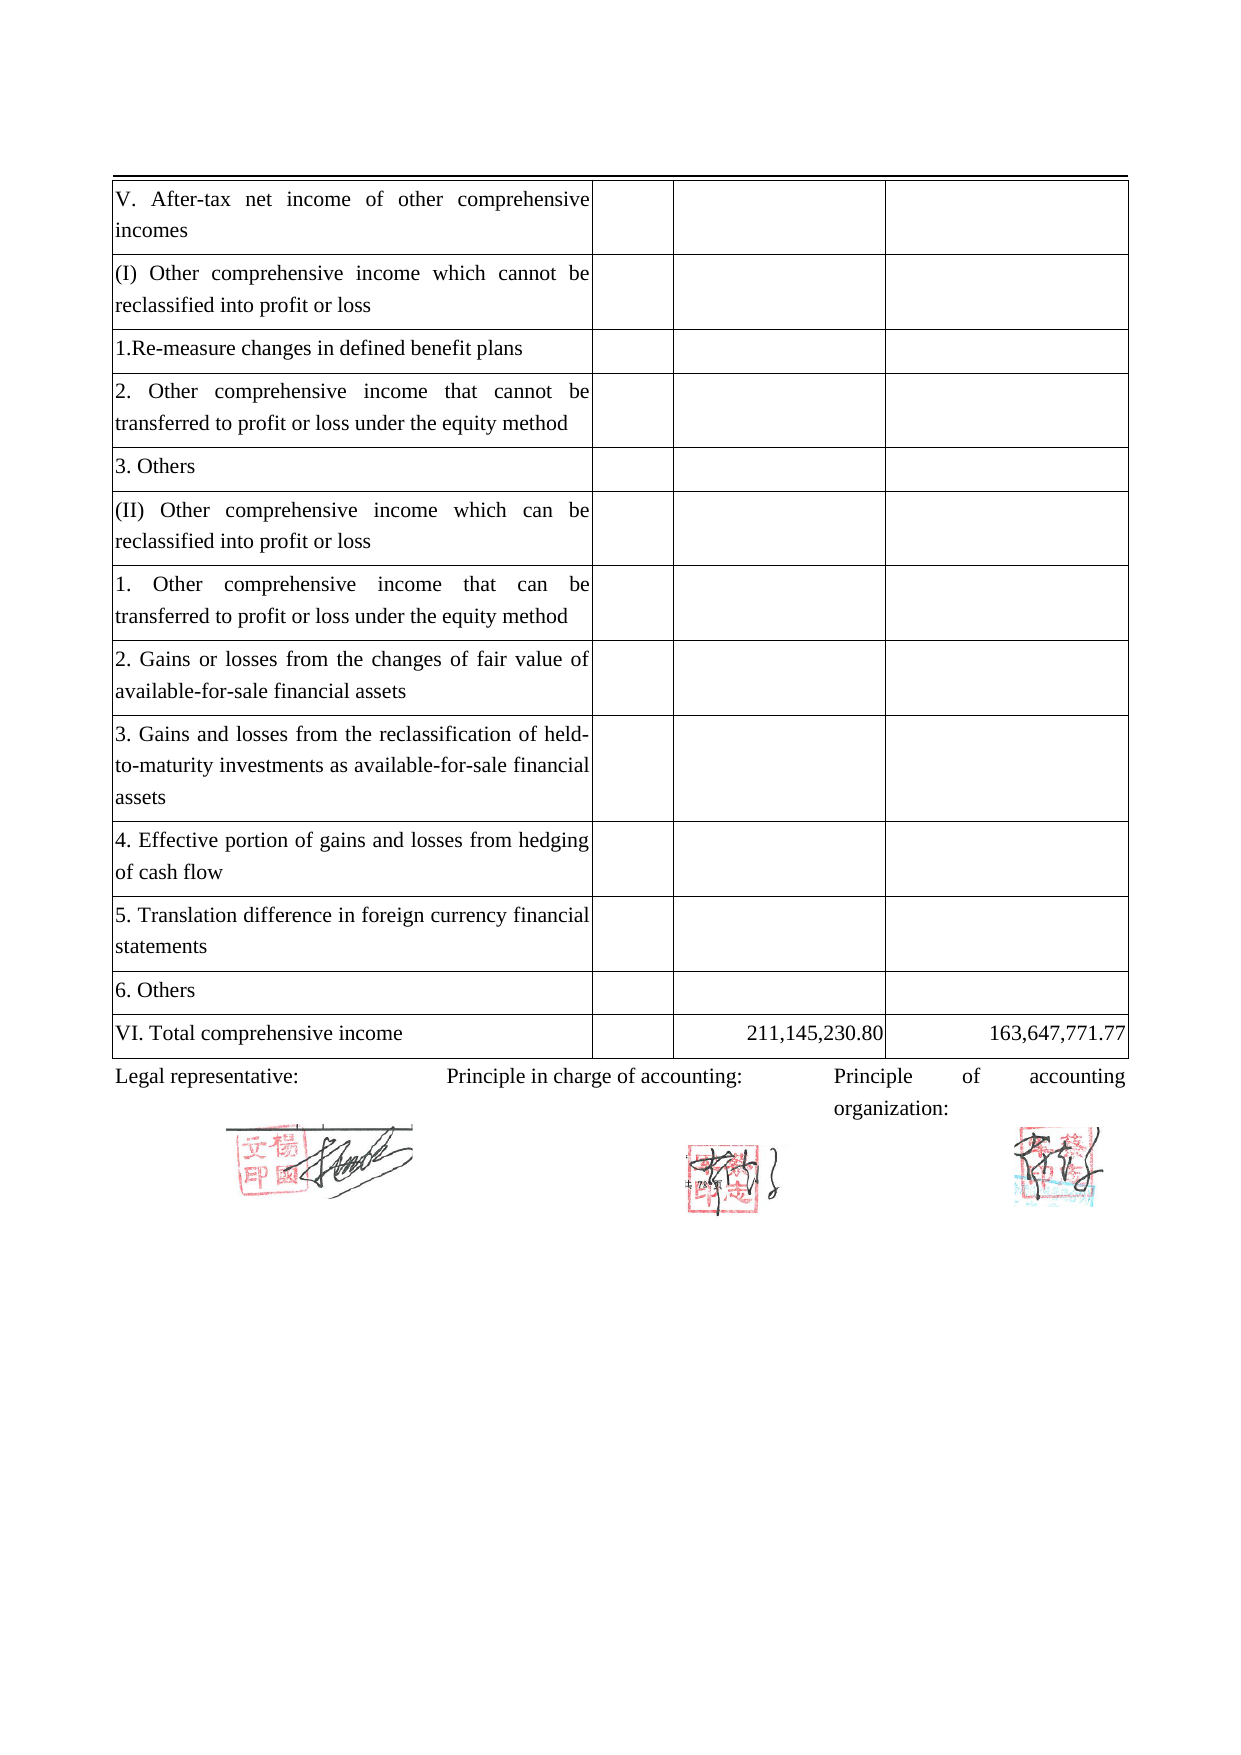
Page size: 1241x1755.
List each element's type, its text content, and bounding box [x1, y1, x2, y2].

table_cell [593, 1015, 673, 1057]
table_cell [674, 448, 885, 491]
table_cell [674, 822, 885, 896]
table_cell (II) Other comprehensive income which can be reclassified into profit or loss [113, 492, 592, 565]
table_cell 3. Gains and losses from the reclassification of held-to-maturity investments as available-for-sale financial assets [113, 716, 592, 821]
table_cell [886, 972, 1128, 1014]
table_cell [886, 374, 1128, 447]
table_cell [674, 897, 885, 971]
table_cell Principle in charge of accounting: [444, 1059, 834, 1132]
table_cell [674, 255, 885, 329]
table_cell [674, 716, 885, 821]
table_cell [593, 716, 673, 821]
table_cell [886, 492, 1128, 565]
table_cell [674, 566, 885, 640]
table_cell [674, 492, 885, 565]
table_cell [886, 330, 1128, 372]
table_cell [674, 374, 885, 447]
table_cell [593, 330, 673, 372]
table_cell [886, 566, 1128, 640]
table_cell [593, 566, 673, 640]
table_cell [593, 897, 673, 971]
table_cell V. After-tax net income of other comprehensive incomes [113, 181, 592, 254]
table_cell [593, 492, 673, 565]
table_cell 6. Others [113, 972, 592, 1014]
table_cell [593, 181, 673, 254]
table_cell [674, 181, 885, 254]
table_cell 3. Others [113, 448, 592, 491]
table_cell 2. Other comprehensive income that cannot be transferred to profit or loss under the equity method [113, 374, 592, 447]
table_cell [886, 448, 1128, 491]
table_cell [886, 641, 1128, 715]
table_cell [593, 255, 673, 329]
table_cell 5. Translation difference in foreign currency financial statements [113, 897, 592, 971]
table_cell [593, 374, 673, 447]
table_cell 1.Re-measure changes in defined benefit plans [113, 330, 592, 372]
table_cell VI. Total comprehensive income [113, 1015, 592, 1057]
table_cell [886, 716, 1128, 821]
table_cell [674, 330, 885, 372]
table_cell 163,647,771.77 [886, 1015, 1128, 1057]
table_cell 211,145,230.80 [674, 1015, 885, 1057]
table_cell Legal representative: [113, 1059, 444, 1132]
table_cell (I) Other comprehensive income which cannot be reclassified into profit or loss [113, 255, 592, 329]
table_cell 2. Gains or losses from the changes of fair value of available-for-sale financial assets [113, 641, 592, 715]
table_cell [593, 448, 673, 491]
table_cell [886, 822, 1128, 896]
table_cell [886, 897, 1128, 971]
table_cell [674, 641, 885, 715]
table_cell [886, 181, 1128, 254]
table_cell [886, 255, 1128, 329]
table_cell [674, 972, 885, 1014]
table_cell 4. Effective portion of gains and losses from hedging of cash flow [113, 822, 592, 896]
table_cell [593, 641, 673, 715]
table_cell 1. Other comprehensive income that can be transferred to profit or loss under the equity method [113, 566, 592, 640]
table_cell [593, 822, 673, 896]
table_cell [593, 972, 673, 1014]
table_cell Principle of accounting organization: [834, 1059, 1128, 1132]
